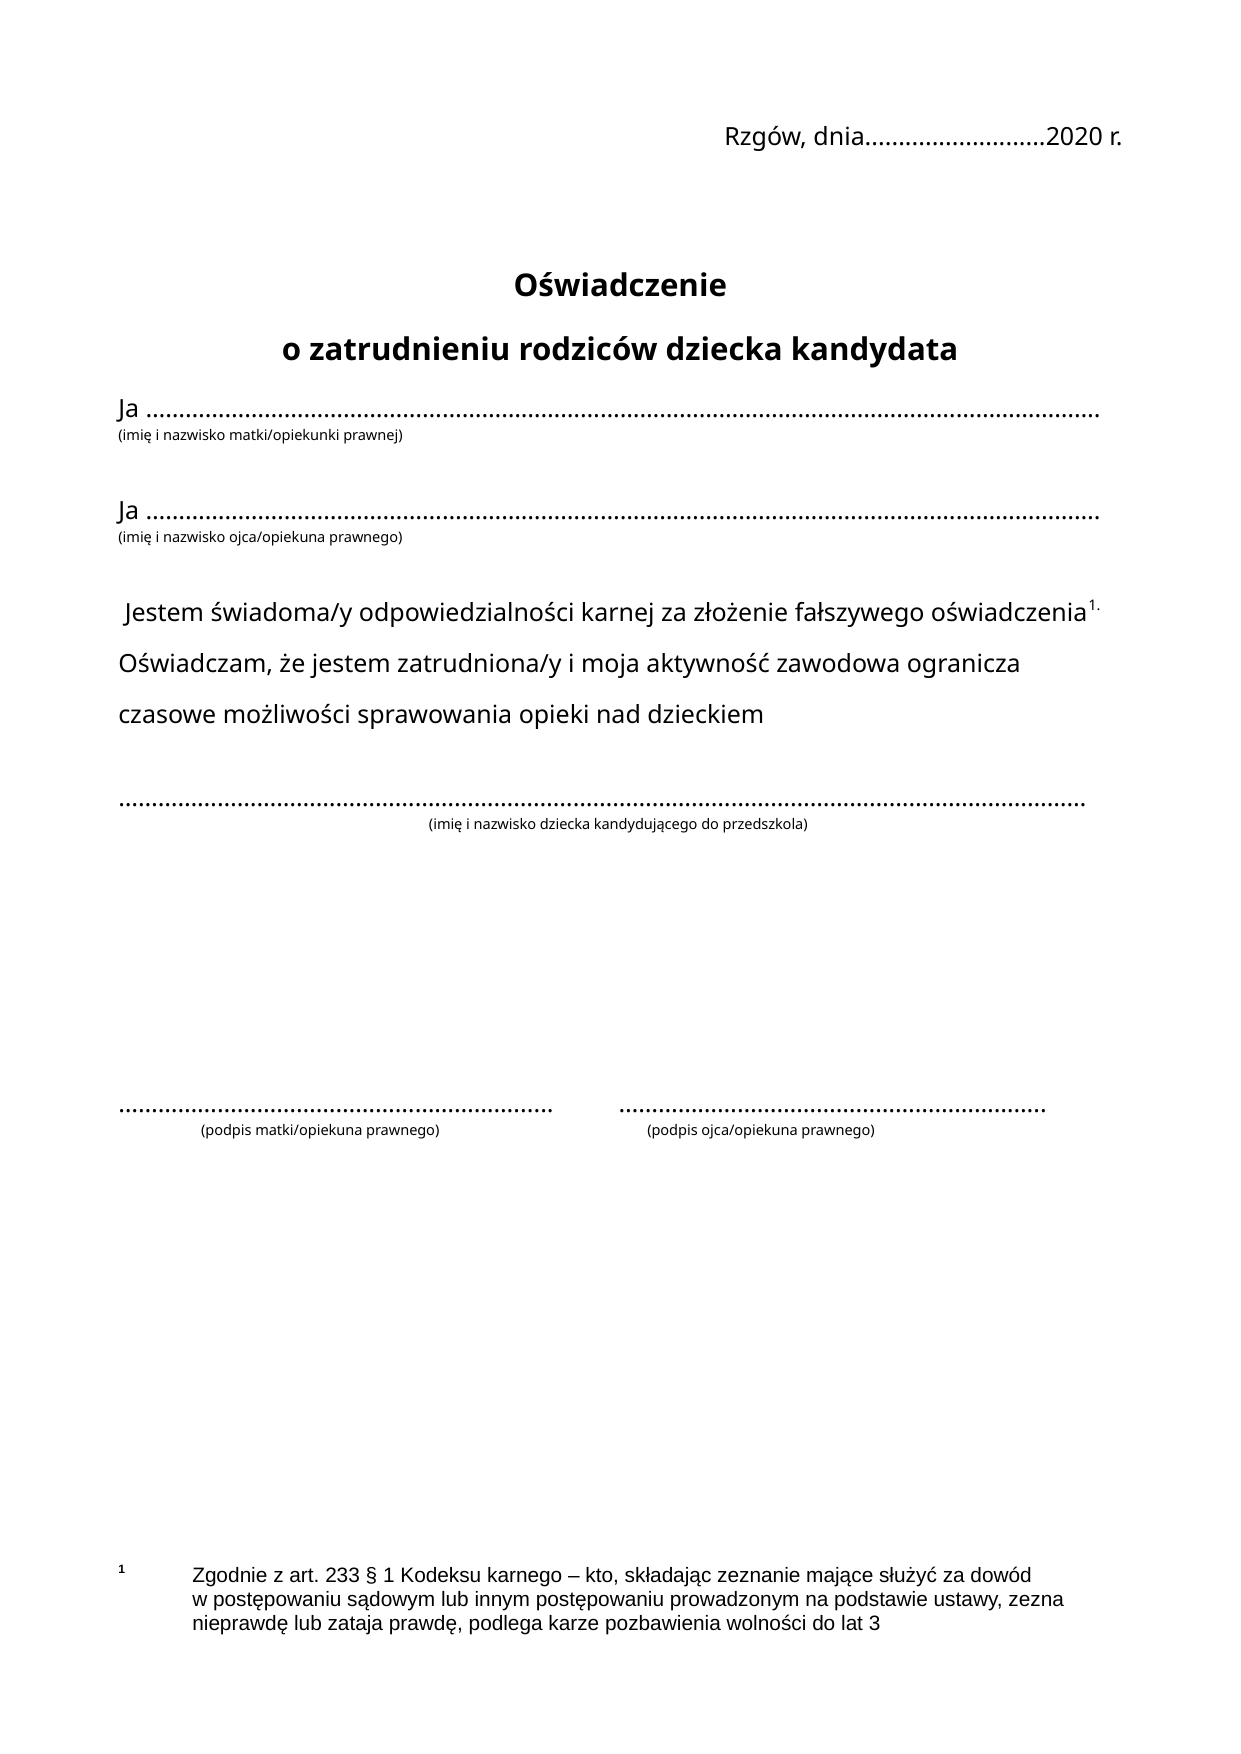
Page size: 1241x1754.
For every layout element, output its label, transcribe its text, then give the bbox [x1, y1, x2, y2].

text Ja ………………………………………………………………………………………………………………………………. [118, 493, 1122, 527]
text Oświadczam, że jestem zatrudniona/y i moja aktywność zawodowa ogranicza czasowe możliwości sprawowania opieki nad dzieckiem [118, 646, 1122, 731]
text (imię i nazwisko ojca/opiekuna prawnego) [118, 527, 1122, 561]
text 1 Zgodnie z art. 233 § 1 Kodeksu karnego – kto, składając zeznanie mające służyć za dowód w postępowaniu sądowym lub innym postępowaniu prowadzonym na podstawie ustawy, zezna nieprawdę lub zataja prawdę, podlega karze pozbawienia wolności do lat 3 [118, 1562, 1122, 1634]
text Oświadczenie [118, 263, 1122, 306]
text (podpis matki/opiekuna prawnego) (podpis ojca/opiekuna prawnego) [118, 1120, 1122, 1154]
text o zatrudnieniu rodziców dziecka kandydata [118, 327, 1122, 369]
text Ja ………………………………………………………………………………………………………………………………. [118, 391, 1122, 425]
text ……………………………………………………...... ……………………………………………………….. [118, 1086, 1122, 1120]
text Rzgów, dnia...........................2020 r. [118, 118, 1122, 152]
text Jestem świadoma/y odpowiedzialności karnej za złożenie fałszywego oświadczenia1. [118, 595, 1122, 629]
text ………………………………………………………………………………………………………………………………… [118, 779, 1122, 813]
text (imię i nazwisko matki/opiekunki prawnej) [118, 425, 1122, 459]
text (imię i nazwisko dziecka kandydującego do przedszkola) [118, 813, 1122, 847]
